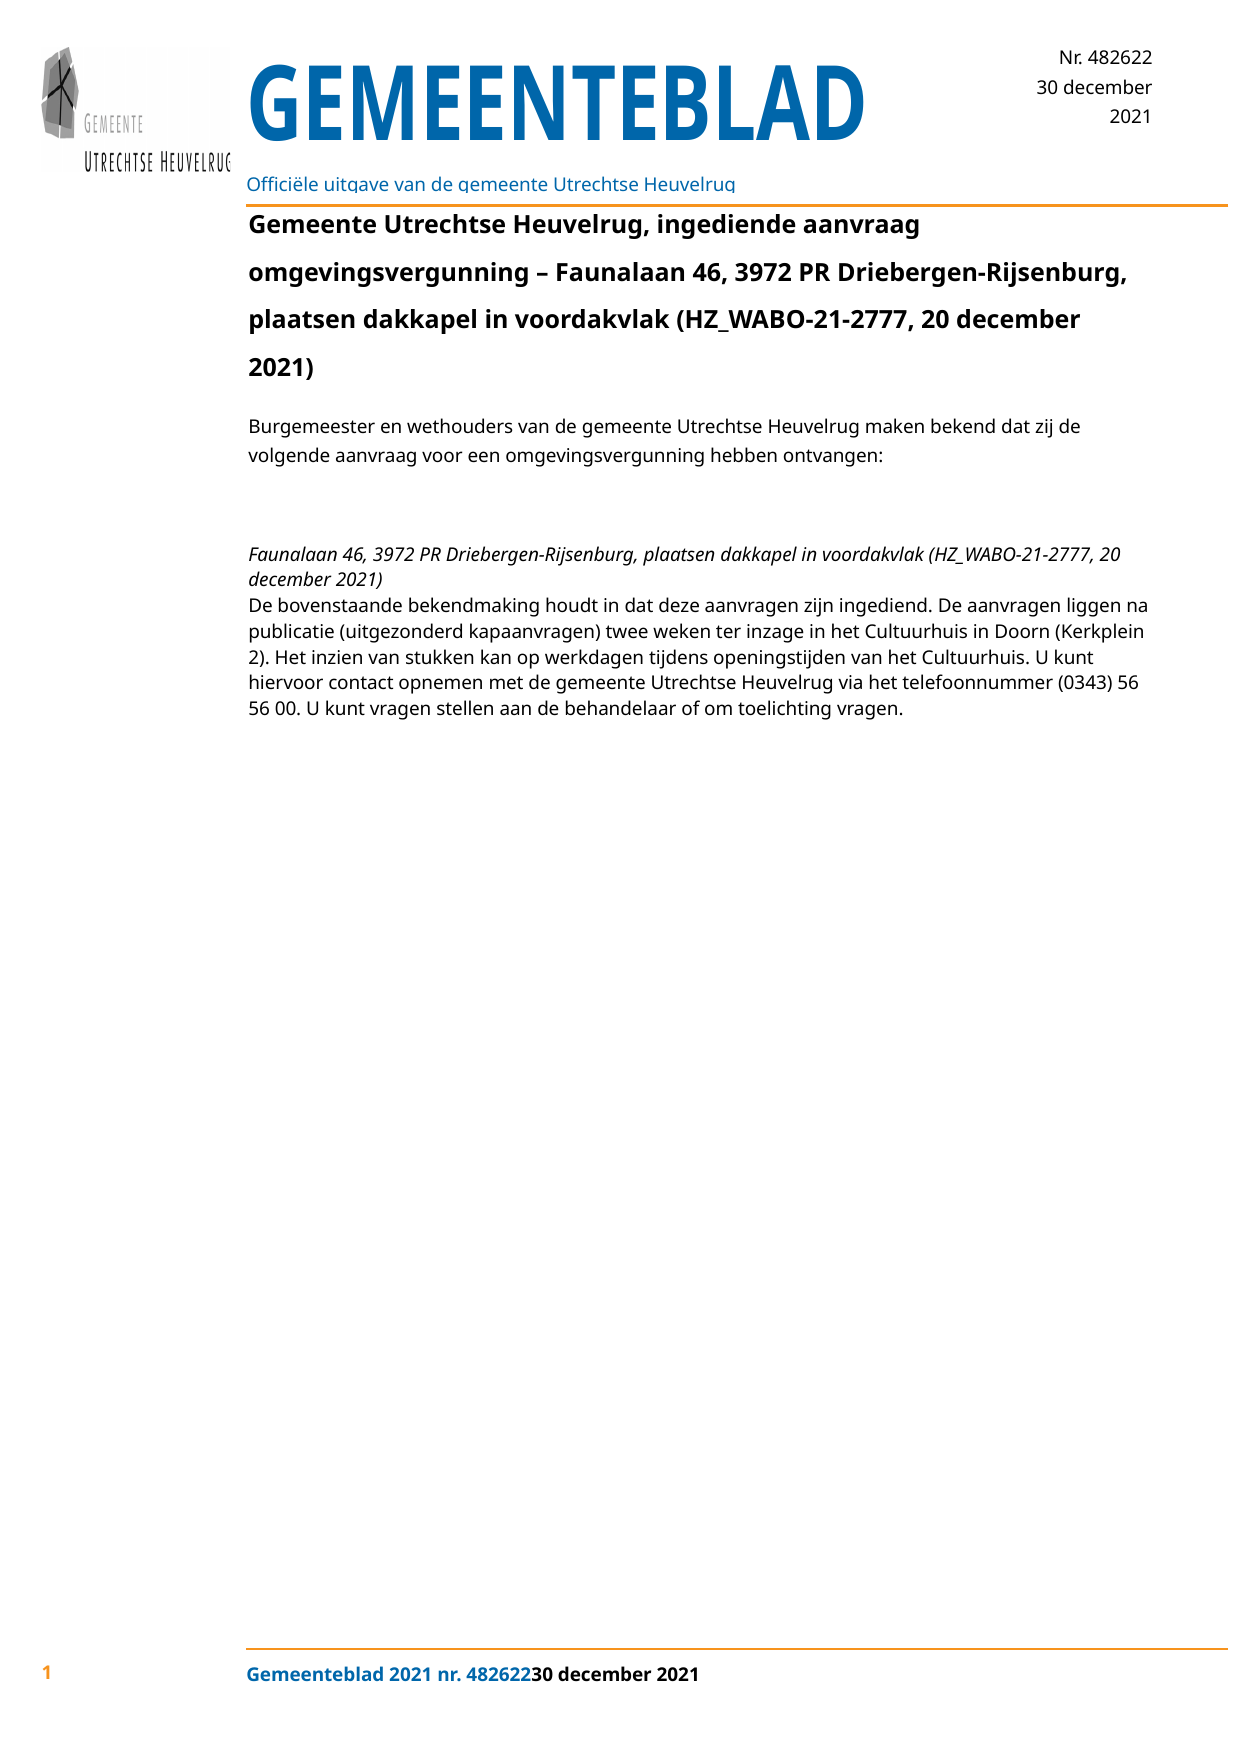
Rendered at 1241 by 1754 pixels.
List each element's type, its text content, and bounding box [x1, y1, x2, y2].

text Faunalaan 46, 3972 PR Driebergen-Rijsenburg, plaatsen dakkapel in voordakvlak (HZ_WABO-21-2777, 20 december 2021) [248, 541, 1152, 592]
text Gemeente Utrechtse Heuvelrug, ingediende aanvraag omgevingsvergunning – Faunalaan 46, 3972 PR Driebergen-Rijsenburg, plaatsen dakkapel in voordakvlak (HZ_WABO-21-2777, 20 december 2021) [248, 207, 1152, 384]
picture [41, 47, 231, 172]
text Burgemeester en wethouders van de gemeente Utrechtse Heuvelrug maken bekend dat zij de volgende aanvraag voor een omgevingsvergunning hebben ontvangen: [248, 413, 1152, 468]
text De bovenstaande bekendmaking houdt in dat deze aanvragen zijn ingediend. De aanvragen liggen na publicatie (uitgezonderd kapaanvragen) twee weken ter inzage in het Cultuurhuis in Doorn (Kerkplein 2). Het inzien van stukken kan op werkdagen tijdens openingstijden van het Cultuurhuis. U kunt hiervoor contact opnemen met de gemeente Utrechtse Heuvelrug via het telefoonnummer (0343) 56 56 00. U kunt vragen stellen aan de behandelaar of om toelichting vragen. [248, 592, 1152, 721]
